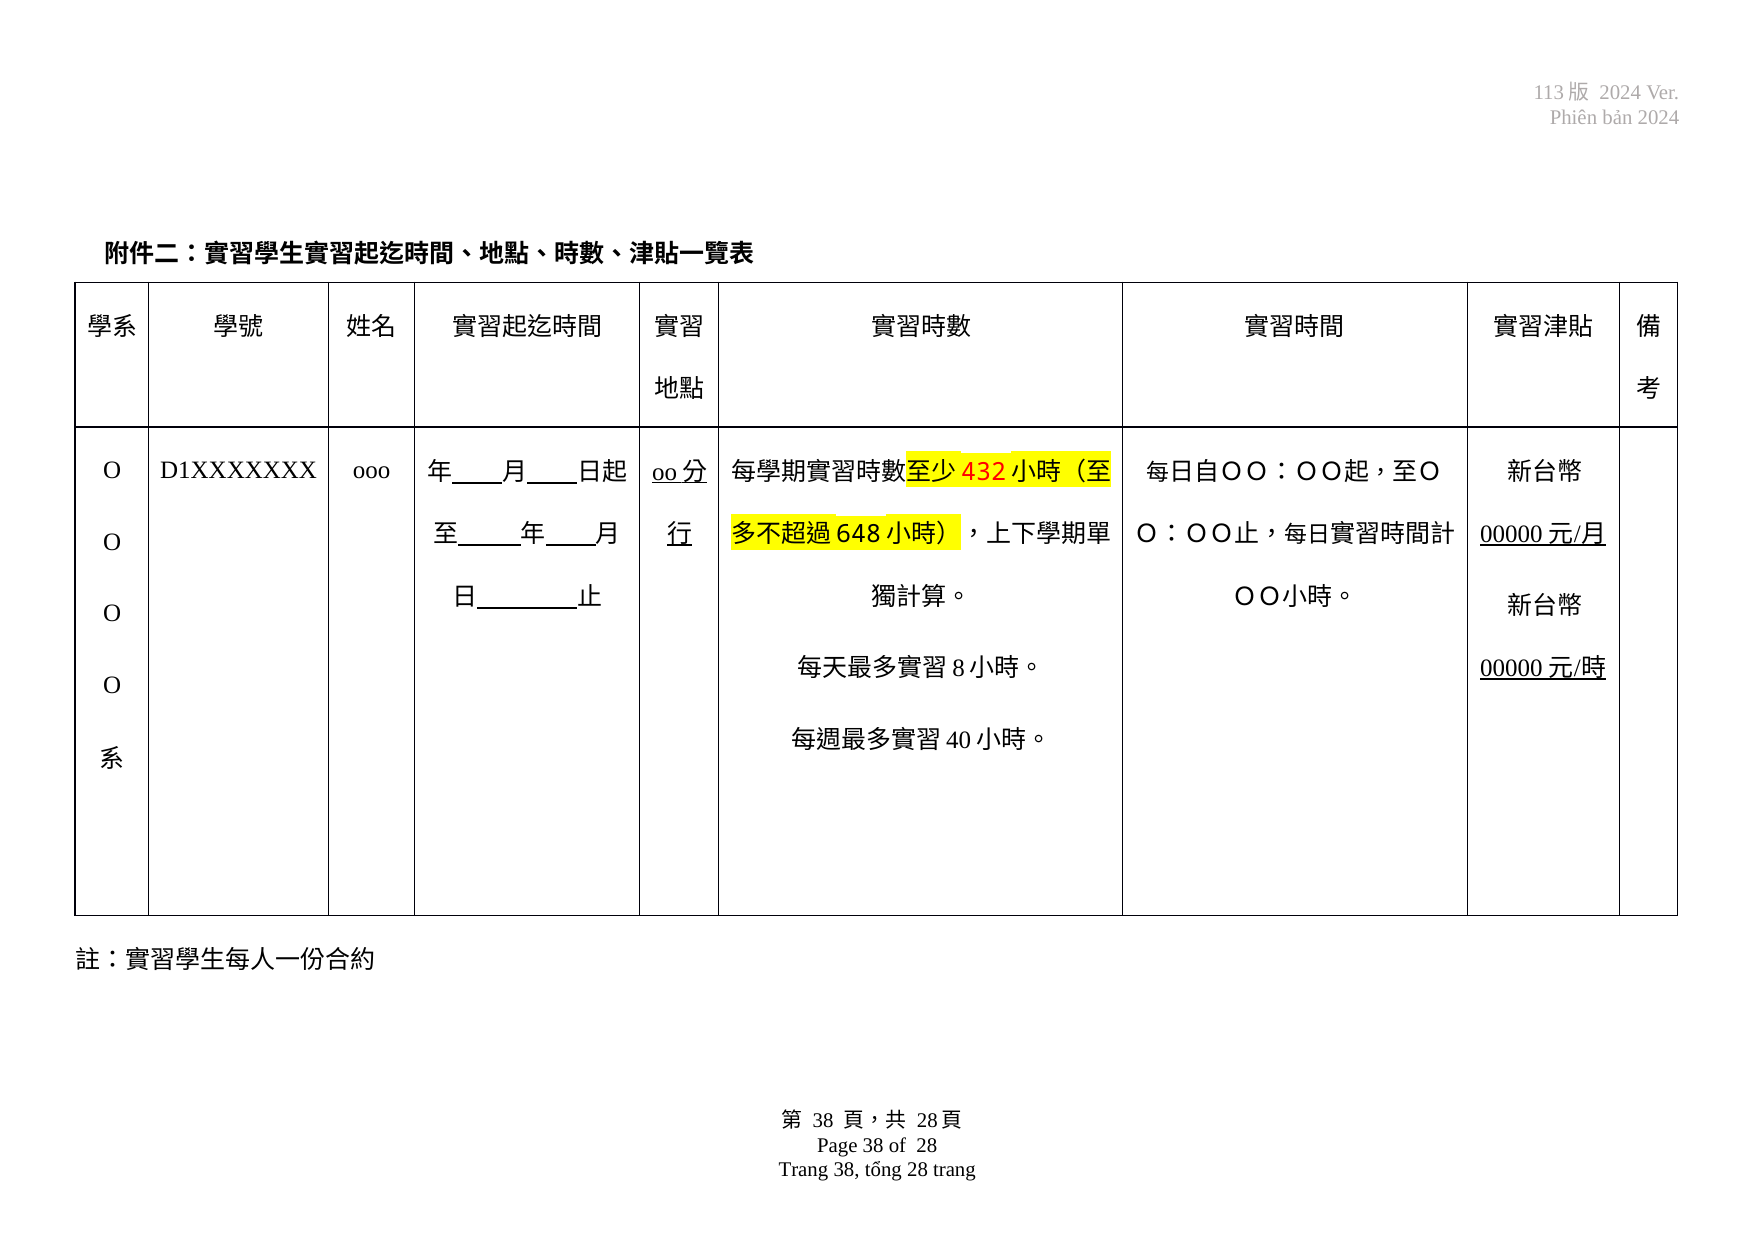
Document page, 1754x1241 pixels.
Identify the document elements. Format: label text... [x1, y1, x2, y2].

table_header 實習津貼 [1468, 283, 1619, 426]
table_cell ooo [329, 428, 414, 915]
table_header 學號 [149, 283, 328, 426]
table_header 實習起迄時間 [415, 283, 639, 426]
table_cell 年 月 日起至 年 月 日 止 [415, 428, 639, 915]
text 註：實習學生每人一份合約 [75, 916, 1679, 979]
table_header 實習地點 [640, 283, 718, 426]
table_cell D1XXXXXXX [149, 428, 328, 915]
table_cell 新台幣 00000 元/月 新台幣 00000 元/時 [1468, 428, 1619, 915]
table_header 備考 [1620, 283, 1677, 426]
table_header 實習時間 [1123, 283, 1467, 426]
table_cell [1620, 428, 1677, 915]
table_header 實習時數 [719, 283, 1122, 426]
table_header 學系 [76, 283, 148, 426]
table_cell O O O O 系 [76, 428, 148, 915]
table_cell 每日自ＯＯ：ＯＯ起，至ＯＯ：ＯＯ止，每日實習時間計ＯＯ小時。 [1123, 428, 1467, 915]
table_cell 每學期實習時數至少432小時（至多不超過648小時），上下學期單獨計算。 每天最多實習8小時。 每週最多實習40小時。 [719, 428, 1122, 915]
table_cell oo分行 [640, 428, 718, 915]
table_header 姓名 [329, 283, 414, 426]
text 附件二：實習學生實習起迄時間、地點、時數、津貼一覽表 [104, 210, 1679, 272]
